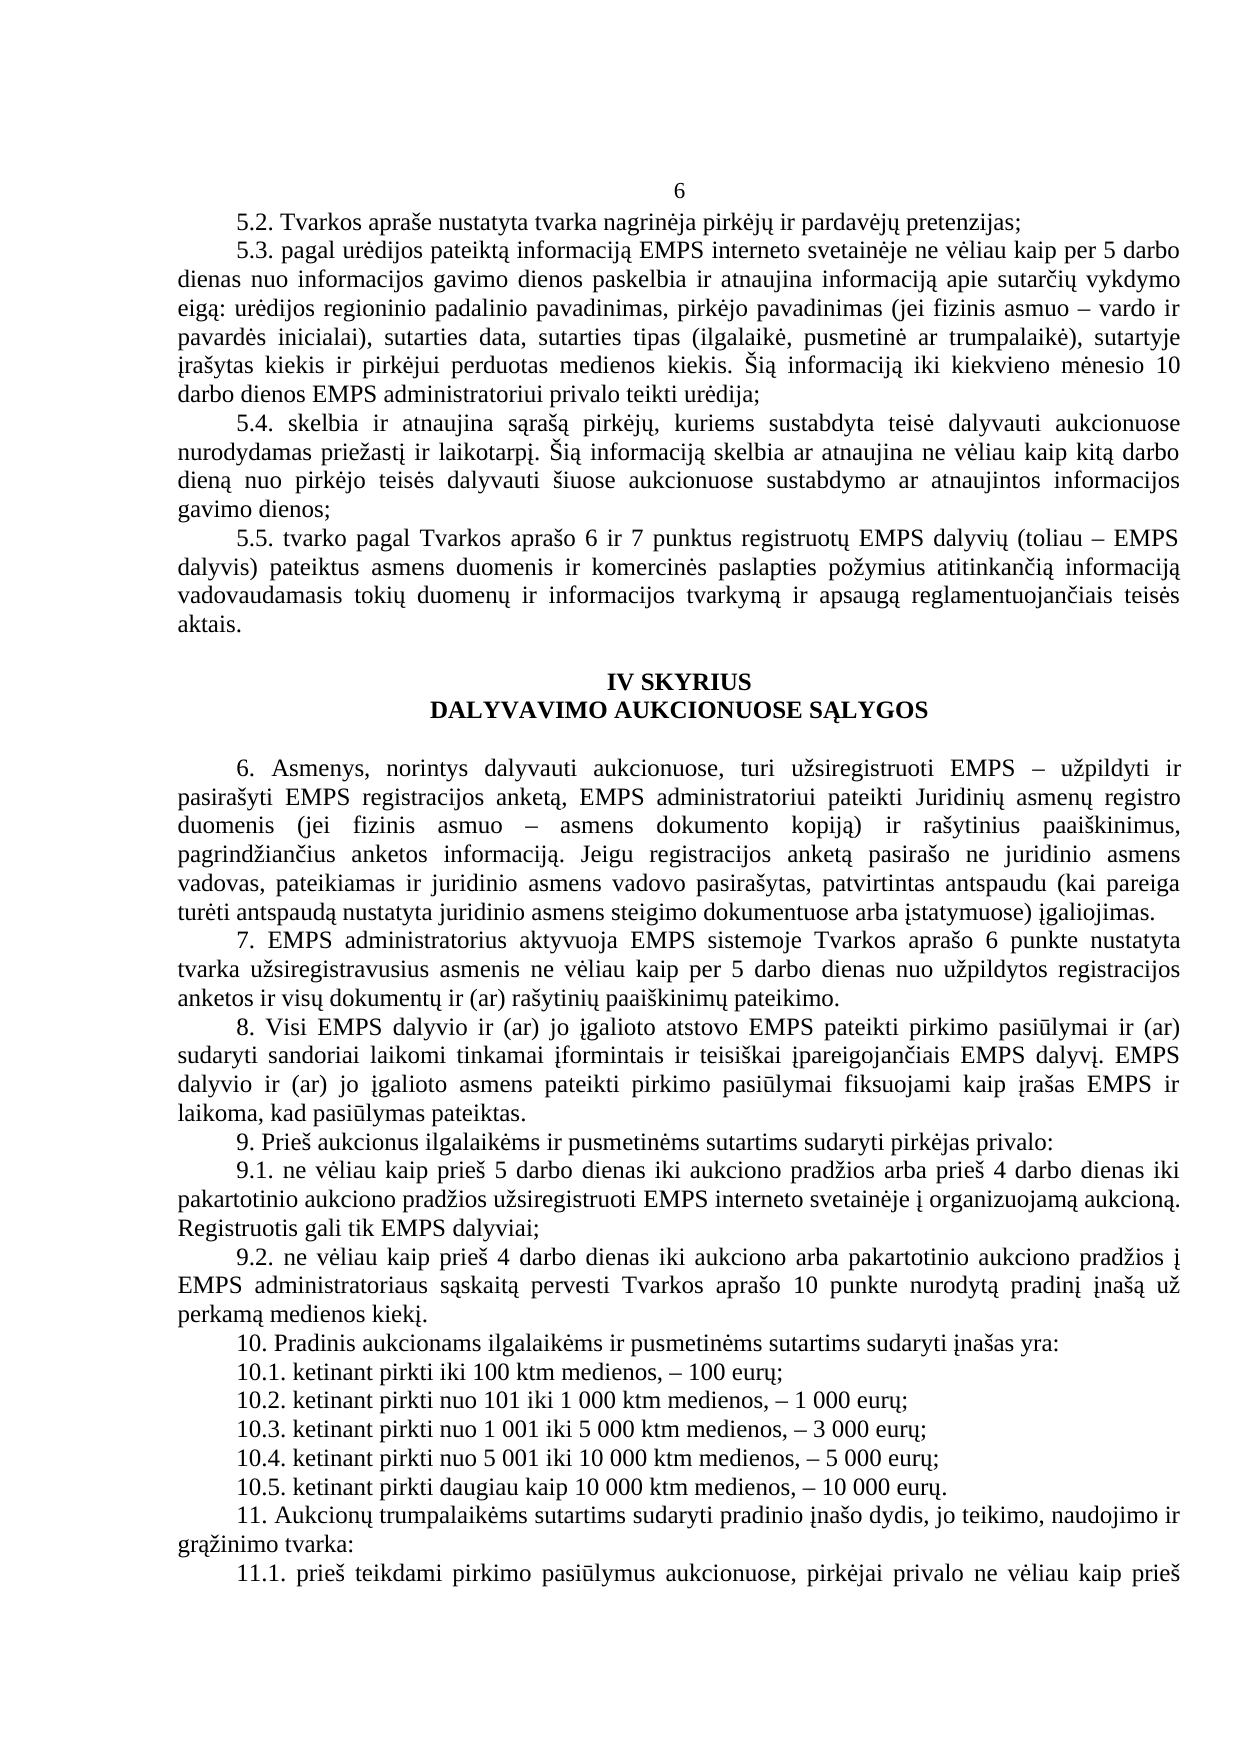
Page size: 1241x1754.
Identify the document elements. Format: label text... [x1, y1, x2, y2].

text 10.3. ketinant pirkti nuo 1 001 iki 5 000 ktm medienos, – 3 000 eurų; [177, 1414, 1181, 1443]
text 10.4. ketinant pirkti nuo 5 001 iki 10 000 ktm medienos, – 5 000 eurų; [177, 1443, 1181, 1472]
text 5.5. tvarko pagal Tvarkos aprašo 6 ir 7 punktus registruotų EMPS dalyvių (toliau – EMPS dalyvis) pateiktus asmens duomenis ir komercinės paslapties požymius atitinkančią informaciją vadovaudamasis tokių duomenų ir informacijos tvarkymą ir apsaugą reglamentuojančiais teisės aktais. [177, 523, 1181, 638]
text 5.4. skelbia ir atnaujina sąrašą pirkėjų, kuriems sustabdyta teisė dalyvauti aukcionuose nurodydamas priežastį ir laikotarpį. Šią informaciją skelbia ar atnaujina ne vėliau kaip kitą darbo dieną nuo pirkėjo teisės dalyvauti šiuose aukcionuose sustabdymo ar atnaujintos informacijos gavimo dienos; [177, 408, 1181, 523]
text 10. Pradinis aukcionams ilgalaikėms ir pusmetinėms sutartims sudaryti įnašas yra: [177, 1328, 1181, 1357]
text 10.1. ketinant pirkti iki 100 ktm medienos, – 100 eurų; [177, 1357, 1181, 1385]
text 9.2. ne vėliau kaip prieš 4 darbo dienas iki aukciono arba pakartotinio aukciono pradžios į EMPS administratoriaus sąskaitą pervesti Tvarkos aprašo 10 punkte nurodytą pradinį įnašą už perkamą medienos kiekį. [177, 1242, 1181, 1328]
text 7. EMPS administratorius aktyvuoja EMPS sistemoje Tvarkos aprašo 6 punkte nustatyta tvarka užsiregistravusius asmenis ne vėliau kaip per 5 darbo dienas nuo užpildytos registracijos anketos ir visų dokumentų ir (ar) rašytinių paaiškinimų pateikimo. [177, 925, 1181, 1012]
text 5.3. pagal urėdijos pateiktą informaciją EMPS interneto svetainėje ne vėliau kaip per 5 darbo dienas nuo informacijos gavimo dienos paskelbia ir atnaujina informaciją apie sutarčių vykdymo eigą: urėdijos regioninio padalinio pavadinimas, pirkėjo pavadinimas (jei fizinis asmuo – vardo ir pavardės inicialai), sutarties data, sutarties tipas (ilgalaikė, pusmetinė ar trumpalaikė), sutartyje įrašytas kiekis ir pirkėjui perduotas medienos kiekis. Šią informaciją iki kiekvieno mėnesio 10 darbo dienos EMPS administratoriui privalo teikti urėdija; [177, 235, 1181, 408]
text 9.1. ne vėliau kaip prieš 5 darbo dienas iki aukciono pradžios arba prieš 4 darbo dienas iki pakartotinio aukciono pradžios užsiregistruoti EMPS interneto svetainėje į organizuojamą aukcioną. Registruotis gali tik EMPS dalyviai; [177, 1155, 1181, 1242]
text DALYVAVIMO AUKCIONUOSE SĄLYGOS [177, 695, 1181, 724]
text 6. Asmenys, norintys dalyvauti aukcionuose, turi užsiregistruoti EMPS – užpildyti ir pasirašyti EMPS registracijos anketą, EMPS administratoriui pateikti Juridinių asmenų registro duomenis (jei fizinis asmuo – asmens dokumento kopiją) ir rašytinius paaiškinimus, pagrindžiančius anketos informaciją. Jeigu registracijos anketą pasirašo ne juridinio asmens vadovas, pateikiamas ir juridinio asmens vadovo pasirašytas, patvirtintas antspaudu (kai pareiga turėti antspaudą nustatyta juridinio asmens steigimo dokumentuose arba įstatymuose) įgaliojimas. [177, 753, 1181, 925]
text 10.2. ketinant pirkti nuo 101 iki 1 000 ktm medienos, – 1 000 eurų; [177, 1385, 1181, 1414]
text IV SKYRIUS [177, 667, 1181, 695]
text 11.1. prieš teikdami pirkimo pasiūlymus aukcionuose, pirkėjai privalo ne vėliau kaip prieš [177, 1558, 1181, 1587]
text 8. Visi EMPS dalyvio ir (ar) jo įgalioto atstovo EMPS pateikti pirkimo pasiūlymai ir (ar) sudaryti sandoriai laikomi tinkamai įformintais ir teisiškai įpareigojančiais EMPS dalyvį. EMPS dalyvio ir (ar) jo įgalioto asmens pateikti pirkimo pasiūlymai fiksuojami kaip įrašas EMPS ir laikoma, kad pasiūlymas pateiktas. [177, 1012, 1181, 1127]
text 9. Prieš aukcionus ilgalaikėms ir pusmetinėms sutartims sudaryti pirkėjas privalo: [177, 1127, 1181, 1155]
text 11. Aukcionų trumpalaikėms sutartims sudaryti pradinio įnašo dydis, jo teikimo, naudojimo ir grąžinimo tvarka: [177, 1500, 1181, 1558]
text 10.5. ketinant pirkti daugiau kaip 10 000 ktm medienos, – 10 000 eurų. [177, 1472, 1181, 1500]
text 5.2. Tvarkos apraše nustatyta tvarka nagrinėja pirkėjų ir pardavėjų pretenzijas; [177, 207, 1181, 235]
